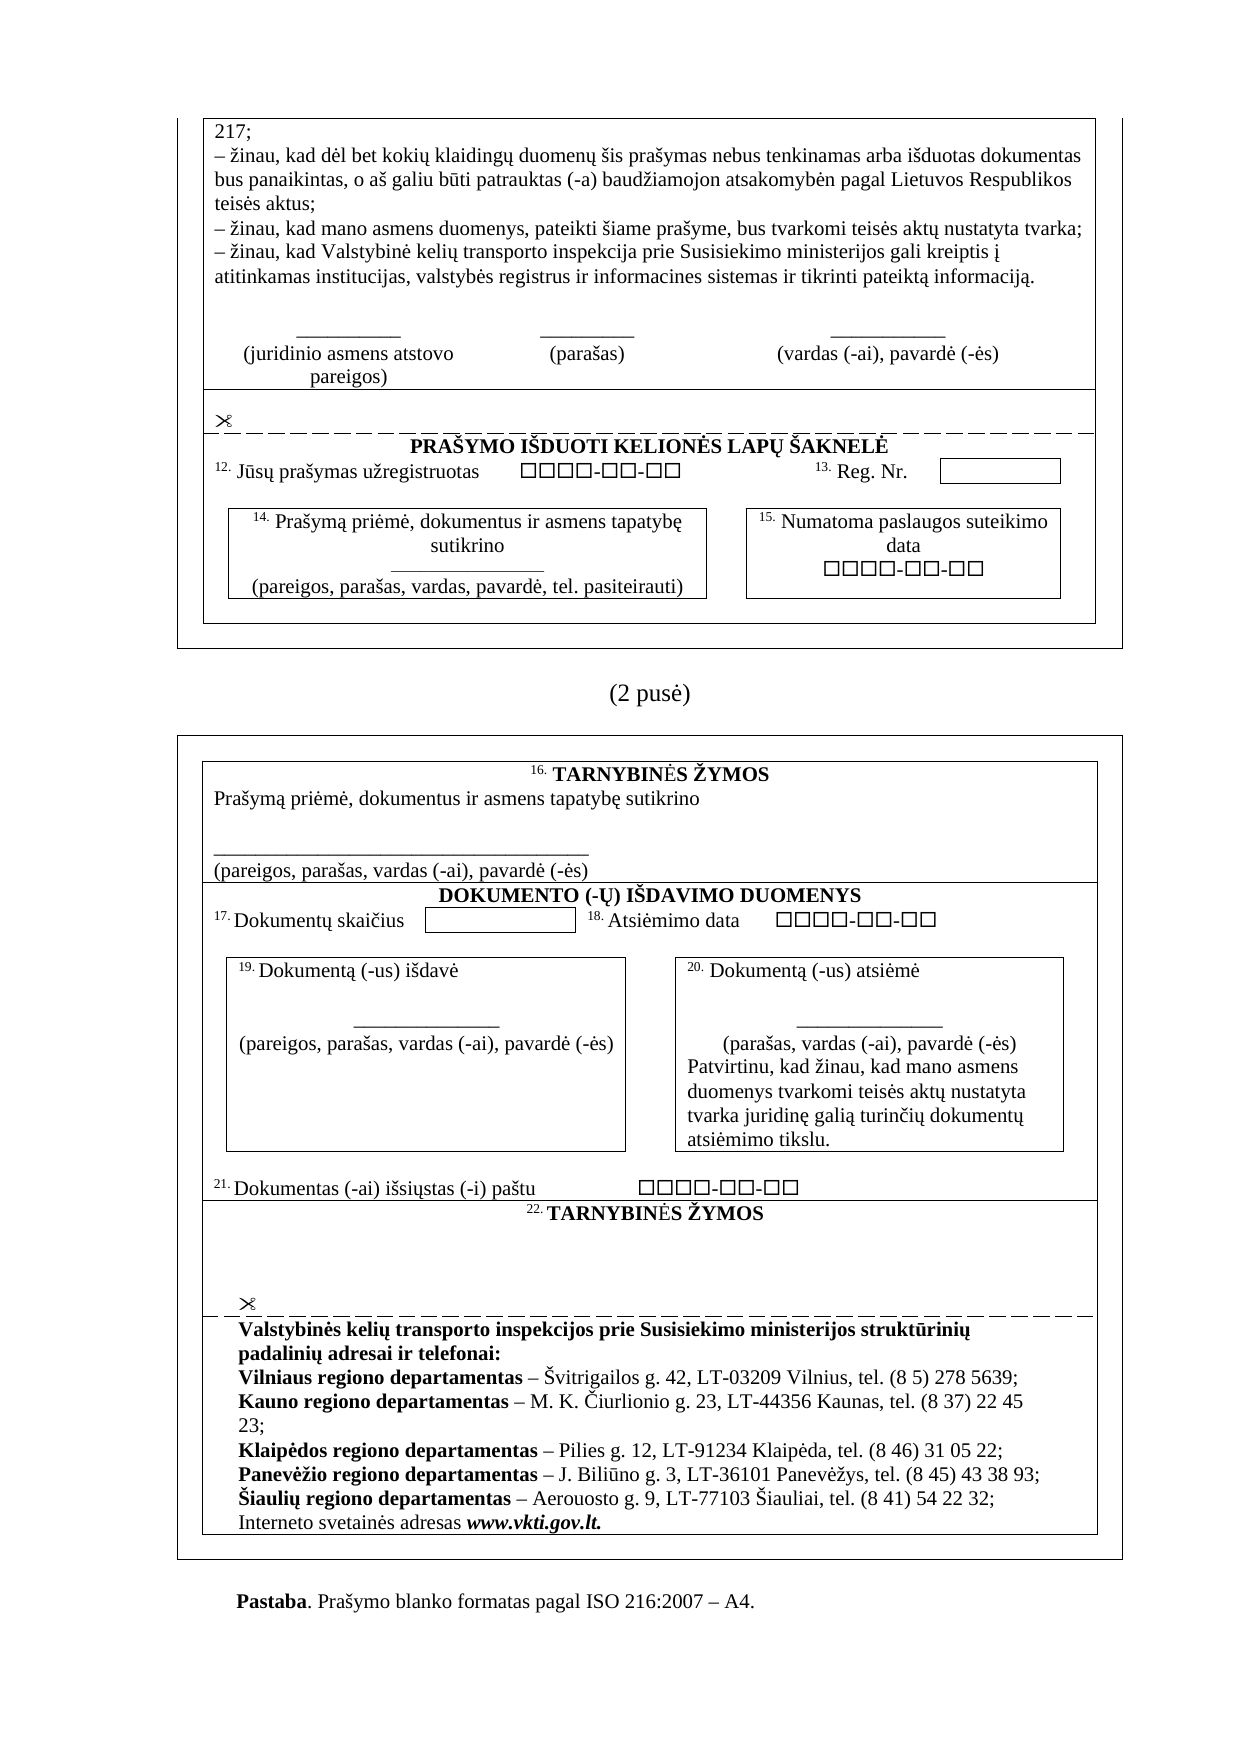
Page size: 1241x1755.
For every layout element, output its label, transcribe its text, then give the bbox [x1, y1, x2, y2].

table_cell [1063, 1151, 1097, 1176]
table_header [202, 736, 1097, 761]
table_cell [706, 598, 746, 623]
table_cell [426, 908, 575, 932]
table_cell [178, 907, 202, 932]
table_cell [178, 1316, 202, 1534]
table_cell [1061, 458, 1095, 483]
table_cell [874, 624, 1061, 648]
table_cell [227, 932, 626, 957]
table_cell [178, 882, 202, 907]
table_cell [178, 118, 203, 316]
table_cell [1063, 932, 1097, 957]
table_cell [227, 1152, 626, 1176]
table_cell [1096, 458, 1122, 483]
table_cell [1098, 1200, 1122, 1316]
table_cell 18. Atsiėmimo data [576, 907, 763, 932]
table_cell [1061, 624, 1096, 648]
table_cell [229, 599, 706, 623]
table_cell [203, 957, 226, 1151]
table_cell [178, 1200, 202, 1316]
table_cell [706, 483, 746, 508]
table_cell [178, 598, 203, 623]
table_cell  [204, 390, 1095, 433]
table_cell 19. Dokumentą (-us) išdavė ______________ (pareigos, parašas, vardas (-ai), pavardė (-ės) [227, 958, 625, 1151]
table_cell __________ (juridinio asmens atstovo pareigos) [204, 316, 494, 388]
table_cell 22. TARNYBINĖS ŽYMOS  [227, 1201, 1063, 1316]
text (2 pusė) [177, 678, 1122, 707]
table_cell [178, 1176, 202, 1200]
table_cell 20. Dokumentą (-us) atsiėmė ______________ (parašas, vardas (-ai), pavardė (-ės) Patvirtinu, kad žinau, kad mano asmens duomenys tvarkomi teisės aktų nustatyta tvarka juridinę galią turinčių dokumentų atsiėmimo tikslu. [676, 958, 1063, 1151]
table_cell [1063, 1316, 1097, 1534]
table_cell [1098, 1176, 1122, 1200]
table_cell [1098, 907, 1122, 932]
table_cell ___________ (vardas (-ai), pavardė (-ės) [680, 316, 1095, 388]
table_cell [1063, 1201, 1097, 1316]
table_cell [1063, 1176, 1097, 1200]
table_cell [203, 1201, 227, 1316]
table_header [178, 736, 202, 761]
table_cell [1098, 957, 1122, 1151]
table_cell [178, 786, 202, 882]
table_cell PRAŠYMO IŠDUOTI KELIONĖS LAPŲ ŠAKNELĖ [204, 433, 1095, 458]
table_cell 13. Reg. Nr. [803, 458, 940, 483]
table_cell [][][][]-[][]-[][] [508, 458, 803, 483]
table_cell [178, 1151, 202, 1176]
table_cell [229, 483, 706, 508]
table_cell [941, 459, 1060, 483]
table_cell [1061, 483, 1095, 508]
table_cell [178, 433, 203, 458]
table_cell [1096, 118, 1122, 316]
table_cell [1061, 598, 1095, 623]
table_cell [1096, 389, 1122, 433]
table_cell [1098, 786, 1122, 882]
table_cell [1098, 932, 1122, 957]
table_cell [178, 932, 202, 957]
table_cell 15. Numatoma paslaugos suteikimo data [][][][]-[][]-[][] [747, 509, 1060, 598]
table_cell [707, 508, 746, 598]
table_cell [203, 624, 803, 648]
table_cell [626, 932, 676, 957]
table_cell [][][][]-[][]-[][] [626, 1176, 1063, 1200]
table_cell [178, 483, 203, 508]
table_cell [1096, 433, 1122, 458]
table_cell [178, 389, 203, 433]
table_cell [1061, 508, 1095, 598]
table_cell [746, 599, 1061, 623]
table_cell [676, 932, 1063, 957]
table_cell [1096, 598, 1122, 623]
table_cell [845, 624, 874, 648]
table_cell [1098, 1151, 1122, 1176]
table_cell [178, 623, 203, 648]
table_cell _________ (parašas) [494, 316, 680, 388]
table_cell [763, 1152, 1063, 1176]
table_cell [1098, 1534, 1122, 1559]
table_cell 21. Dokumentas (-ai) išsiųstas (-i) paštu [203, 1176, 626, 1200]
table_cell [1098, 761, 1122, 786]
table_cell [202, 1535, 1097, 1559]
table_cell [178, 316, 203, 388]
table_cell [204, 483, 229, 508]
table_cell [1098, 882, 1122, 907]
table_cell [626, 1151, 763, 1176]
table_cell [1064, 957, 1097, 1151]
table_cell [803, 624, 845, 648]
table_cell DOKUMENTO (-Ų) IŠDAVIMO DUOMENYS [203, 883, 1097, 907]
table_cell [178, 761, 202, 786]
table_cell [178, 458, 203, 483]
table_cell [1096, 508, 1122, 598]
table_cell [1096, 316, 1122, 388]
table_cell 12. Jūsų prašymas užregistruotas [204, 458, 508, 483]
table_cell [204, 508, 228, 598]
table_cell [1098, 1316, 1122, 1534]
table_cell [204, 598, 229, 623]
table_cell Valstybinės kelių transporto inspekcijos prie Susisiekimo ministerijos struktūrinių padalinių adresai ir telefonai: Vilniaus regiono departamentas – Švitrigailos g. 42, LT-03209 Vilnius, tel. (8 5) 278 5639; Kauno regiono departamentas – M. K. Čiurlionio g. 23, LT-44356 Kaunas, tel. (8 37) 22 45 23; Klaipėdos regiono departamentas – Pilies g. 12, LT-91234 Klaipėda, tel. (8 46) 31 05 22; Panevėžio regiono departamentas – J. Biliūno g. 3, LT-36101 Panevėžys, tel. (8 45) 43 38 93; Šiaulių regiono departamentas – Aerouosto g. 9, LT-77103 Šiauliai, tel. (8 41) 54 22 32; Interneto svetainės adresas www.vkti.gov.lt. [227, 1316, 1063, 1534]
table_cell [203, 1151, 227, 1176]
table_cell [1096, 483, 1122, 508]
table_header [1098, 736, 1122, 761]
table_cell 17. Dokumentų skaičius [203, 907, 425, 932]
table_cell Prašymą priėmė, dokumentus ir asmens tapatybę sutikrino ____________________________________ (pareigos, parašas, vardas (-ai), pavardė (-ės) [203, 786, 1097, 882]
text Pastaba. Prašymo blanko formatas pagal ISO 216:2007 – A4. [177, 1589, 1122, 1613]
table_cell [][][][]-[][]-[][] [763, 907, 1097, 932]
table_cell 14. Prašymą priėmė, dokumentus ir asmens tapatybę sutikrino _____________________ (pareigos, parašas, vardas, pavardė, tel. pasiteirauti) [229, 509, 706, 598]
table_cell [626, 957, 675, 1151]
table_cell 16. TARNYBINĖS ŽYMOS [203, 762, 1097, 786]
table_cell [203, 1316, 227, 1534]
table_cell [203, 932, 227, 957]
table_cell [178, 957, 202, 1151]
table_cell [746, 483, 1061, 508]
table_cell 217; – žinau, kad dėl bet kokių klaidingų duomenų šis prašymas nebus tenkinamas arba išduotas dokumentas bus panaikintas, o aš galiu būti patrauktas (-a) baudžiamojon atsakomybėn pagal Lietuvos Respublikos teisės aktus; – žinau, kad mano asmens duomenys, pateikti šiame prašyme, bus tvarkomi teisės aktų nustatyta tvarka; – žinau, kad Valstybinė kelių transporto inspekcija prie Susisiekimo ministerijos gali kreiptis į atitinkamas institucijas, valstybės registrus ir informacines sistemas ir tikrinti pateiktą informaciją. [204, 119, 1095, 316]
table_cell [178, 508, 203, 598]
table_cell [1096, 623, 1122, 648]
table_cell [178, 1534, 202, 1559]
